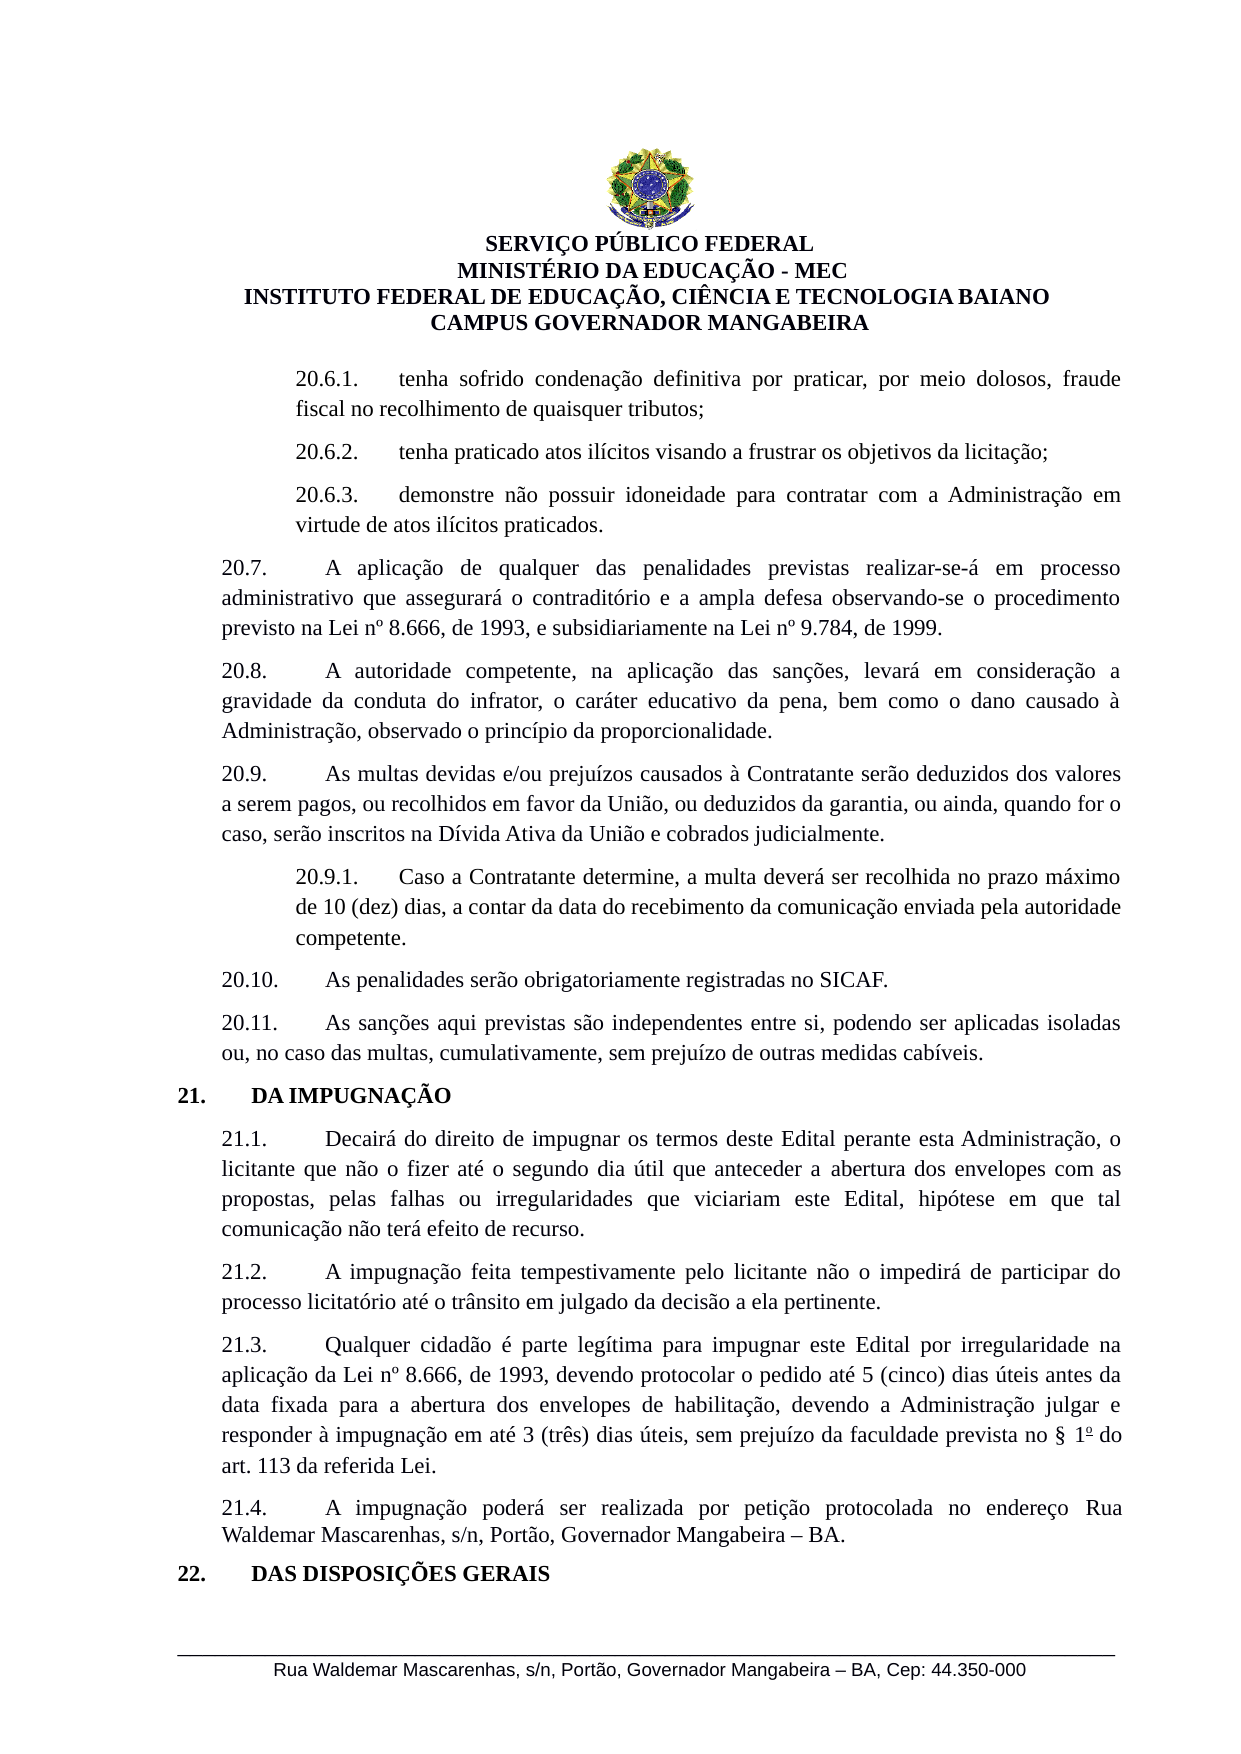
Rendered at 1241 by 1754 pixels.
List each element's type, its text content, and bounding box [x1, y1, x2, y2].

list Decairá do direito de impugnar os termos deste Edital perante esta Administração, o licitante que não o fizer até o segundo dia útil que anteceder a abertura dos envelopes com as propostas, pelas falhas ou irregularidades que viciariam este Edital, hipótese em que tal comunicação não terá efeito de recurso. [221, 1124, 1122, 1242]
list Qualquer cidadão é parte legítima para impugnar este Edital por irregularidade na aplicação da Lei nº 8.666, de 1993, devendo protocolar o pedido até 5 (cinco) dias úteis antes da data fixada para a abertura dos envelopes de habilitação, devendo a Administração julgar e responder à impugnação em até 3 (três) dias úteis, sem prejuízo da faculdade prevista no § 1o do art. 113 da referida Lei. [221, 1331, 1122, 1478]
list A autoridade competente, na aplicação das sanções, levará em consideração a gravidade da conduta do infrator, o caráter educativo da pena, bem como o dano causado à Administração, observado o princípio da proporcionalidade. [221, 657, 1122, 744]
list tenha praticado atos ilícitos visando a frustrar os objetivos da licitação; [295, 438, 1122, 464]
list As sanções aqui previstas são independentes entre si, podendo ser aplicadas isoladas ou, no caso das multas, cumulativamente, sem prejuízo de outras medidas cabíveis. [221, 1009, 1122, 1066]
list demonstre não possuir idoneidade para contratar com a Administração em virtude de atos ilícitos praticados. [295, 481, 1122, 537]
list As multas devidas e/ou prejuízos causados à Contratante serão deduzidos dos valores a serem pagos, ou recolhidos em favor da União, ou deduzidos da garantia, ou ainda, quando for o caso, serão inscritos na Dívida Ativa da União e cobrados judicialmente. [221, 760, 1122, 847]
list A impugnação poderá ser realizada por petição protocolada no endereço Rua Waldemar Mascarenhas, s/n, Portão, Governador Mangabeira – BA. [221, 1494, 1122, 1547]
list A aplicação de qualquer das penalidades previstas realizar-se-á em processo administrativo que assegurará o contraditório e a ampla defesa observando-se o procedimento previsto na Lei nº 8.666, de 1993, e subsidiariamente na Lei nº 9.784, de 1999. [221, 554, 1122, 641]
list Caso a Contratante determine, a multa deverá ser recolhida no prazo máximo de 10 (dez) dias, a contar da data do recebimento da comunicação enviada pela autoridade competente. [295, 863, 1122, 950]
picture [603, 147, 697, 231]
list As penalidades serão obrigatoriamente registradas no SICAF. [221, 966, 1122, 993]
list A impugnação feita tempestivamente pelo licitante não o impedirá de participar do processo licitatório até o trânsito em julgado da decisão a ela pertinente. [221, 1258, 1122, 1314]
list tenha sofrido condenação definitiva por praticar, por meio dolosos, fraude fiscal no recolhimento de quaisquer tributos; [295, 365, 1122, 422]
list DAS DISPOSIÇÕES GERAIS [177, 1559, 1122, 1586]
list DA IMPUGNAÇÃO [177, 1082, 1122, 1108]
